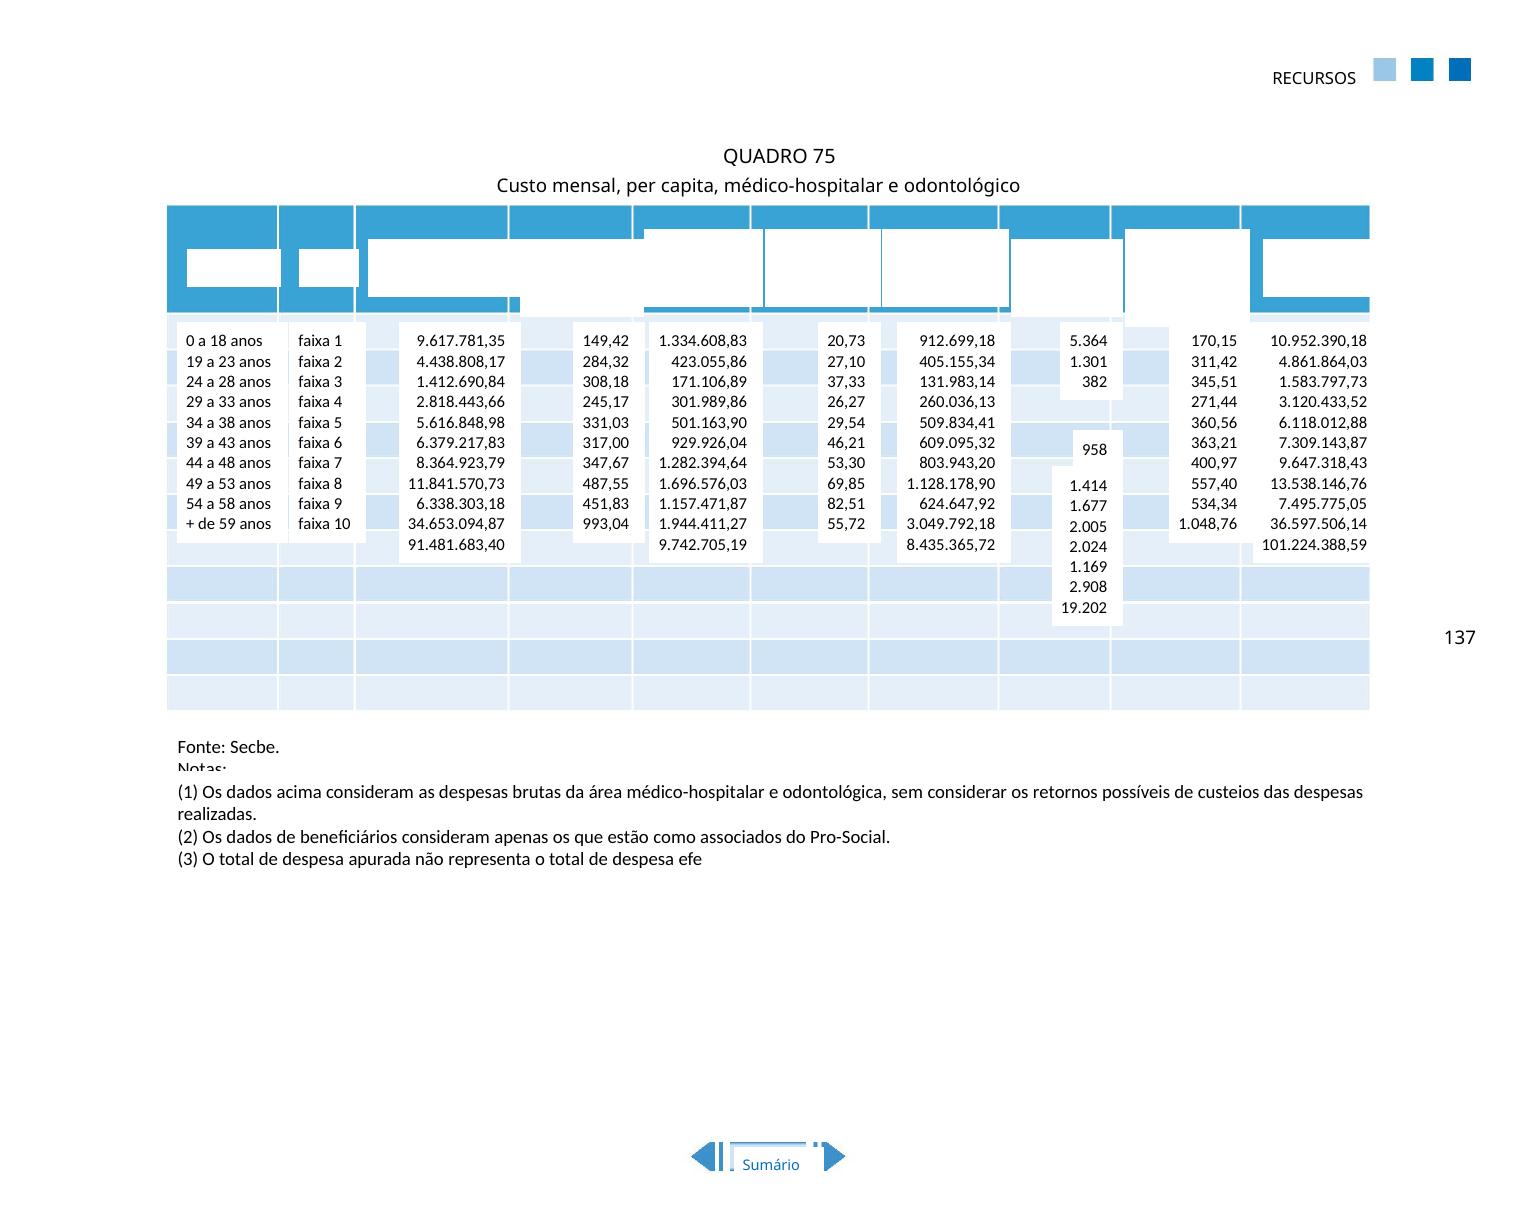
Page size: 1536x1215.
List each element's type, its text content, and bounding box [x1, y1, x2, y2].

text Idade ANS [195, 258, 272, 278]
text 101.224.388,59 [1261, 534, 1374, 554]
text per capita [784, 258, 872, 278]
text jan.-dez. 2015 [653, 258, 754, 278]
text 1.944.411,27 [658, 513, 754, 534]
text 912.699,18 [919, 331, 1002, 351]
text Odonto [676, 238, 754, 258]
text faixa 10 [298, 513, 357, 534]
text Notas: [177, 758, 290, 771]
text 347,67 [582, 452, 636, 473]
text 2.005 [1069, 516, 1114, 536]
text 1.282.394,64 [658, 452, 754, 473]
text 382 [1082, 371, 1114, 392]
text 0 a 18 anos [186, 331, 279, 351]
text 91.481.683,40 [408, 534, 512, 554]
text 1.583.797,73 [1278, 371, 1374, 392]
text 49 a 53 anos [186, 473, 279, 493]
text Despesa [916, 238, 1000, 258]
text 5.364 [1069, 331, 1114, 351]
text 301.989,86 [671, 392, 754, 412]
text 534,34 [1191, 493, 1244, 513]
text 1.696.576,03 [658, 473, 754, 493]
text 1.412.690,84 [416, 371, 512, 392]
text 958 [1082, 439, 1114, 459]
text 1.157.471,87 [658, 493, 754, 513]
text faixa 1 [298, 331, 357, 351]
text 29,54 [827, 412, 872, 432]
text 53,30 [827, 452, 872, 473]
text Faixa [308, 258, 350, 278]
text faixa 2 [298, 351, 357, 371]
text 311,42 [1191, 351, 1244, 371]
text 8.435.365,72 [906, 534, 1002, 554]
text 34 a 38 anos [186, 412, 279, 432]
text 13.538.146,76 [1270, 473, 1374, 493]
text med. + odonto [1134, 258, 1241, 278]
text 7.309.143,87 [1278, 432, 1374, 452]
text 2.024 [1069, 536, 1114, 556]
text Custo odonto [774, 238, 872, 258]
text 8.364.923,79 [416, 452, 512, 473]
text 451,83 [582, 493, 636, 513]
text 20,73 [827, 331, 872, 351]
text 624.647,92 [919, 493, 1002, 513]
text jan.-dez. 2015 (R$) [377, 268, 511, 288]
text 400,97 [1191, 452, 1244, 473]
text 36.597.506,14 [1270, 513, 1374, 534]
text Custo médico [535, 248, 636, 268]
text 271,44 [1191, 392, 1244, 412]
text 6.338.303,18 [416, 493, 512, 513]
text 1.048,76 [1178, 513, 1244, 534]
text faixa 8 [298, 473, 357, 493]
text 55,72 [827, 513, 872, 534]
text 6.118.012,88 [1278, 412, 1374, 432]
text 284,32 [582, 351, 636, 371]
text 26,27 [827, 392, 872, 412]
text RECURSOS [1272, 69, 1362, 89]
text 10.952.390,18 [1270, 331, 1374, 351]
text (3) O total de despesa apurada não representa o total de despesa efe [177, 848, 1523, 870]
text Custo mensal, per capita, médico-hospitalar e odontológico [496, 175, 1123, 197]
text 171.106,89 [671, 371, 754, 392]
text per capita (R$) [529, 268, 636, 308]
text Beneﬁciários [1019, 248, 1114, 268]
text 609.095,32 [919, 432, 1002, 452]
text 27,10 [827, 351, 872, 371]
text 1.677 [1069, 495, 1114, 516]
text (R$) [686, 278, 754, 298]
picture [0, 0, 1536, 1215]
text 423.055,86 [671, 351, 754, 371]
text 137 [1444, 627, 1490, 649]
text 19 a 23 anos [186, 351, 279, 371]
text 54 a 58 anos [186, 493, 279, 513]
text 4.438.808,17 [416, 351, 512, 371]
text Fonte: Secbe. [177, 735, 290, 758]
text 29 a 33 anos [186, 392, 279, 412]
text + odonto (R$) [894, 278, 1000, 298]
text 308,18 [582, 371, 636, 392]
text 3.049.792,18 [906, 513, 1002, 534]
text 82,51 [827, 493, 872, 513]
text 260.036,13 [919, 392, 1002, 412]
text 245,17 [582, 392, 636, 412]
text 24 a 28 anos [186, 371, 279, 392]
text 803.943,20 [919, 452, 1002, 473]
text Despesas em [1272, 248, 1367, 268]
text 31/12/2015 [1023, 288, 1114, 308]
text QUADRO 75 [723, 145, 842, 166]
text 34.653.094,87 [408, 513, 512, 534]
text 6.379.217,83 [416, 432, 512, 452]
text 1.169 [1069, 556, 1114, 577]
text 19.202 [1061, 597, 1114, 617]
text 487,55 [582, 473, 636, 493]
text 9.647.318,43 [1278, 452, 1374, 473]
text (R$) [804, 278, 872, 298]
text faixa 4 [298, 392, 357, 412]
text faixa 9 [298, 493, 357, 513]
text 170,15 [1191, 331, 1244, 351]
text 993,04 [582, 513, 636, 534]
text 7.495.775,05 [1278, 493, 1374, 513]
text 363,21 [1191, 432, 1244, 452]
text 11.841.570,73 [408, 473, 512, 493]
text 149,42 [582, 331, 636, 351]
text 2.908 [1069, 577, 1114, 597]
text 405.155,34 [919, 351, 1002, 371]
text faixa 6 [298, 432, 357, 452]
text 69,85 [827, 473, 872, 493]
text Custo mensal [1141, 238, 1241, 258]
text mensal médica [891, 258, 1000, 278]
text 2.818.443,66 [416, 392, 512, 412]
text 1.414 [1069, 475, 1114, 495]
text 345,51 [1191, 371, 1244, 392]
text 331,03 [582, 412, 636, 432]
text 39 a 43 anos [186, 432, 279, 452]
text 557,40 [1191, 473, 1244, 493]
text 46,21 [827, 432, 872, 452]
text 2015 (R$) [1281, 268, 1367, 288]
text 501.163,90 [671, 412, 754, 432]
text 1.334.608,83 [658, 331, 754, 351]
text 929.926,04 [671, 432, 754, 452]
text 131.983,14 [919, 371, 1002, 392]
text Médico-hospitalar [380, 248, 511, 268]
text (1) Os dados acima consideram as despesas brutas da área médico-hospitalar e odontológica, sem considerar os retornos possíveis de custeios das despesas [177, 780, 1523, 803]
text realizadas. [177, 803, 1523, 825]
text 37,33 [827, 371, 872, 392]
text 3.120.433,52 [1278, 392, 1374, 412]
text per capita (R$) [1134, 278, 1241, 318]
text 4.861.864,03 [1278, 351, 1374, 371]
text 1.301 [1069, 351, 1114, 371]
text 317,00 [582, 432, 636, 452]
text 44 a 48 anos [186, 452, 279, 473]
text 360,56 [1191, 412, 1244, 432]
text 9.617.781,35 [416, 331, 512, 351]
text 5.616.848,98 [416, 412, 512, 432]
text a [1043, 268, 1114, 288]
text faixa 7 [298, 452, 357, 473]
text faixa 3 [298, 371, 357, 392]
text (2) Os dados de beneﬁciários consideram apenas os que estão como associados do Pro-Social. [177, 825, 1523, 848]
text + de 59 anos [186, 513, 279, 534]
text 9.742.705,19 [658, 534, 754, 554]
text Sumário [742, 1156, 815, 1173]
text 1.128.178,90 [906, 473, 1002, 493]
text 509.834,41 [919, 412, 1002, 432]
text faixa 5 [298, 412, 357, 432]
